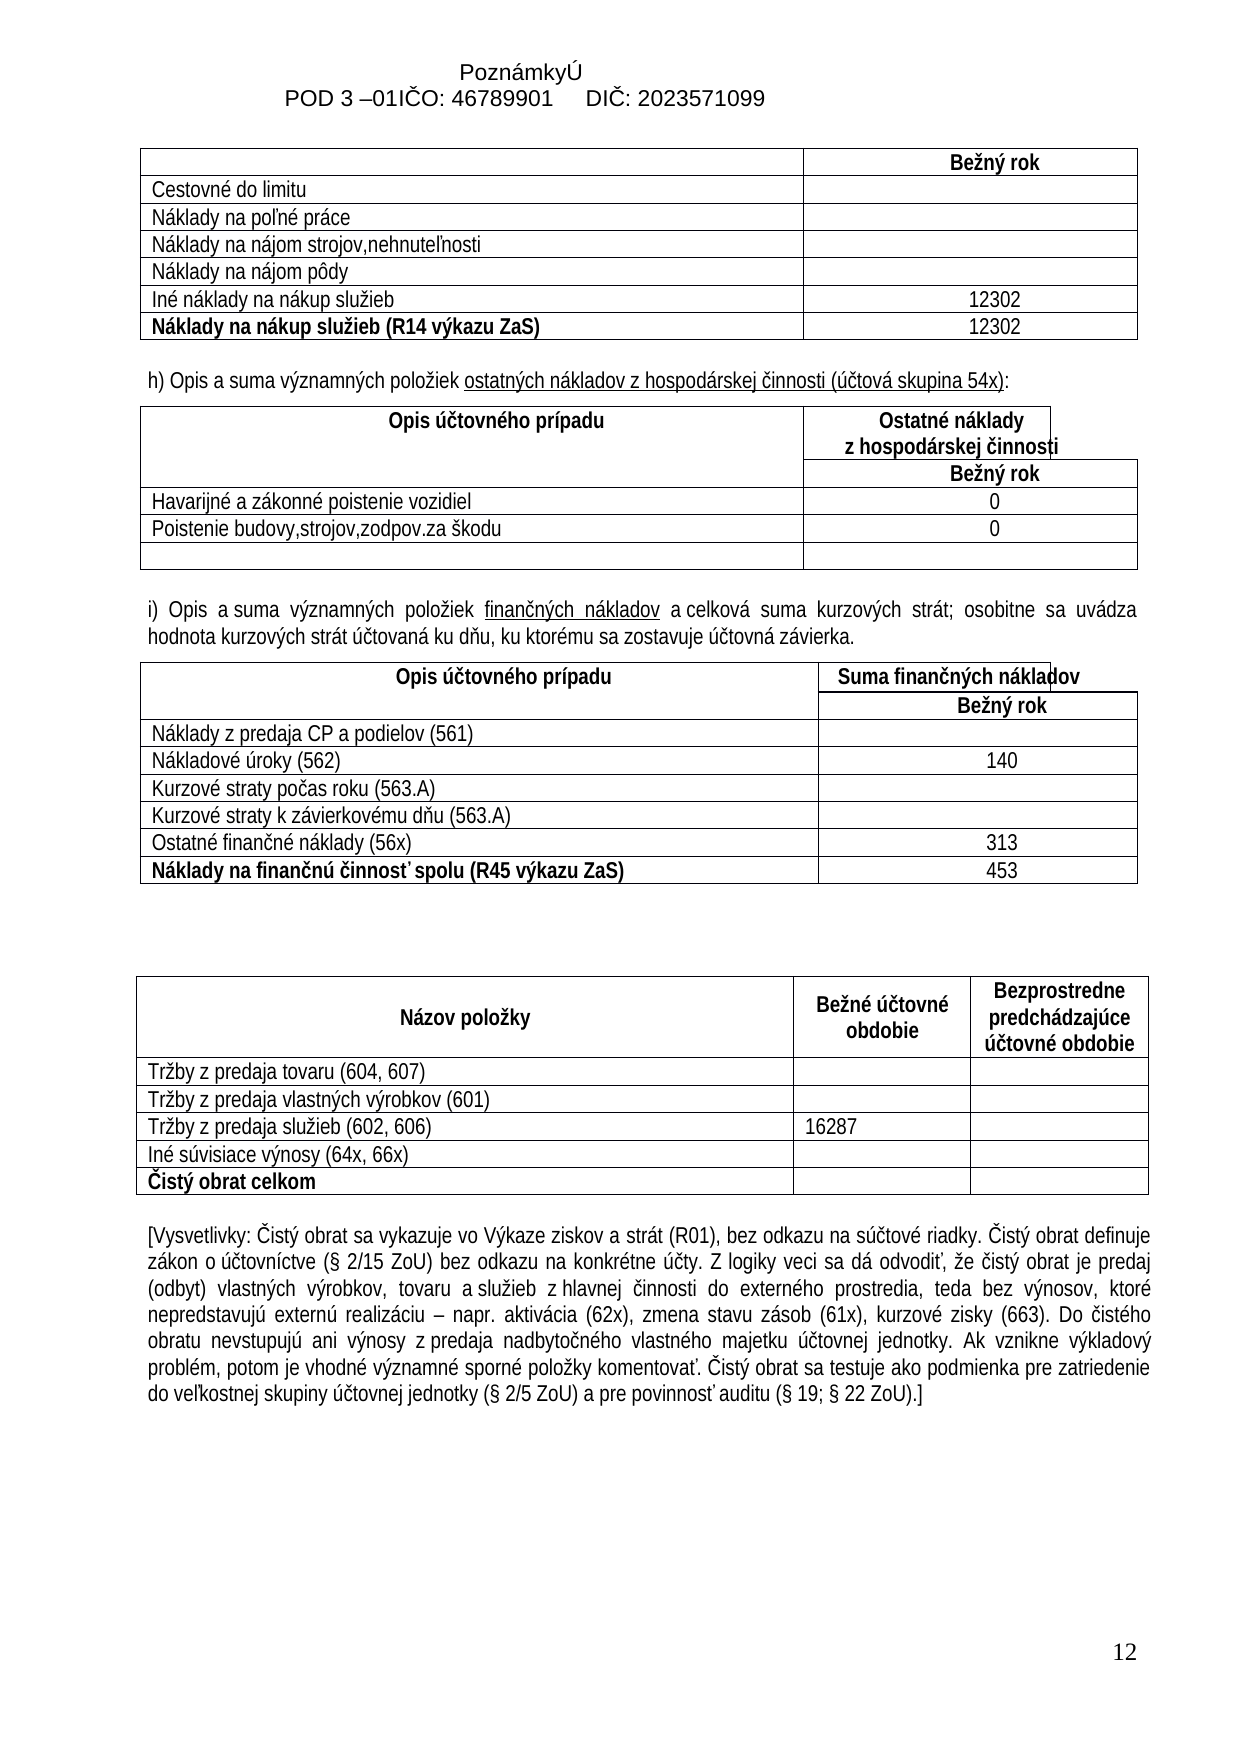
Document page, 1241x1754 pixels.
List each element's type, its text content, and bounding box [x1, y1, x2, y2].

table_cell [819, 775, 1137, 801]
table_cell 140 [819, 747, 1137, 773]
table_cell 313 [819, 829, 1137, 856]
table_header Opis účtovného prípadu [141, 407, 803, 487]
table_cell [794, 1168, 970, 1194]
table_cell [971, 1058, 1148, 1085]
table_cell Bežný rok [804, 460, 1137, 487]
table_cell Tržby z predaja služieb (602, 606) [137, 1113, 793, 1139]
table_cell [971, 1141, 1148, 1167]
table_header Bezprostredne predchádzajúce účtovné obdobie [971, 977, 1148, 1057]
table_cell [794, 1086, 970, 1112]
table_cell Bežný rok [819, 693, 1137, 719]
text h) Opis a suma významných položiek ostatných nákladov z hospodárskej činnosti (účtová skupina 54x): [148, 367, 1137, 393]
table_cell Tržby z predaja tovaru (604, 607) [137, 1058, 793, 1085]
table_header Ostatné náklady z hospodárskej činnosti [804, 407, 1050, 459]
table_cell Iné náklady na nákup služieb [141, 286, 803, 312]
table_cell Kurzové straty k závierkovému dňu (563.A) [141, 802, 818, 828]
table_header Bežné účtovné obdobie [794, 977, 970, 1057]
text [Vysvetlivky: Čistý obrat sa vykazuje vo Výkaze ziskov a strát (R01), bez odkazu na súčtové riadky. Čistý obrat definuje zákon o účtovníctve (§ 2/15 ZoU) bez odkazu na konkrétne účty. Z logiky veci sa dá odvodiť, že čistý obrat je predaj (odbyt) vlastných výrobkov, tovaru a služieb z hlavnej činnosti do externého prostredia, teda bez výnosov, ktoré nepredstavujú externú realizáciu – napr. aktivácia (62x), zmena stavu zásob (61x), kurzové zisky (663). Do čistého obratu nevstupujú ani výnosy z predaja nadbytočného vlastného majetku účtovnej jednotky. Ak vznikne výkladový problém, potom je vhodné významné sporné položky komentovať. Čistý obrat sa testuje ako podmienka pre zatriedenie do veľkostnej skupiny účtovnej jednotky (§ 2/5 ZoU) a pre povinnosť auditu (§ 19; § 22 ZoU).] [148, 1222, 1152, 1406]
table_cell Nákladové úroky (562) [141, 747, 818, 773]
table_cell [971, 1168, 1148, 1194]
table_header Suma finančných nákladov [819, 663, 1050, 691]
table_cell [804, 204, 1137, 230]
table_cell Náklady z predaja CP a podielov (561) [141, 720, 818, 746]
table_cell [971, 1086, 1148, 1112]
table_cell Náklady na finančnú činnosť spolu (R45 výkazu ZaS) [141, 857, 818, 883]
table_cell [804, 231, 1137, 257]
table_cell Bežný rok [804, 149, 1137, 175]
table_cell 12302 [804, 286, 1137, 312]
table_cell 16287 [794, 1113, 970, 1139]
table_cell Cestovné do limitu [141, 176, 803, 202]
table_header Opis účtovného prípadu [141, 663, 818, 719]
table_cell 0 [804, 515, 1137, 542]
table_header [1051, 662, 1137, 691]
table_header [141, 149, 803, 175]
table_header [1051, 406, 1137, 459]
table_cell [141, 543, 803, 569]
table_cell Havarijné a zákonné poistenie vozidiel [141, 488, 803, 514]
table_cell [819, 720, 1137, 746]
table_cell Kurzové straty počas roku (563.A) [141, 775, 818, 801]
table_cell [819, 802, 1137, 828]
table_cell [971, 1113, 1148, 1139]
table_cell [794, 1058, 970, 1085]
table_cell Ostatné finančné náklady (56x) [141, 829, 818, 856]
table_cell [804, 176, 1137, 202]
table_cell Náklady na nájom pôdy [141, 258, 803, 284]
table_cell [804, 543, 1137, 569]
table_cell Iné súvisiace výnosy (64x, 66x) [137, 1141, 793, 1167]
table_cell Náklady na nájom strojov,nehnuteľnosti [141, 231, 803, 257]
table_cell 12302 [804, 313, 1137, 339]
table_cell 453 [819, 857, 1137, 883]
table_cell Čistý obrat celkom [137, 1168, 793, 1194]
table_cell Tržby z predaja vlastných výrobkov (601) [137, 1086, 793, 1112]
table_cell Poistenie budovy,strojov,zodpov.za škodu [141, 515, 803, 542]
text i) Opis a suma významných položiek finančných nákladov a celková suma kurzových strát; osobitne sa uvádza hodnota kurzových strát účtovaná ku dňu, ku ktorému sa zostavuje účtovná závierka. [148, 596, 1137, 649]
table_cell [794, 1141, 970, 1167]
table_header Názov položky [137, 977, 793, 1057]
table_cell [804, 258, 1137, 284]
table_cell 0 [804, 488, 1137, 514]
table_cell Náklady na poľné práce [141, 204, 803, 230]
table_cell Náklady na nákup služieb (R14 výkazu ZaS) [141, 313, 803, 339]
